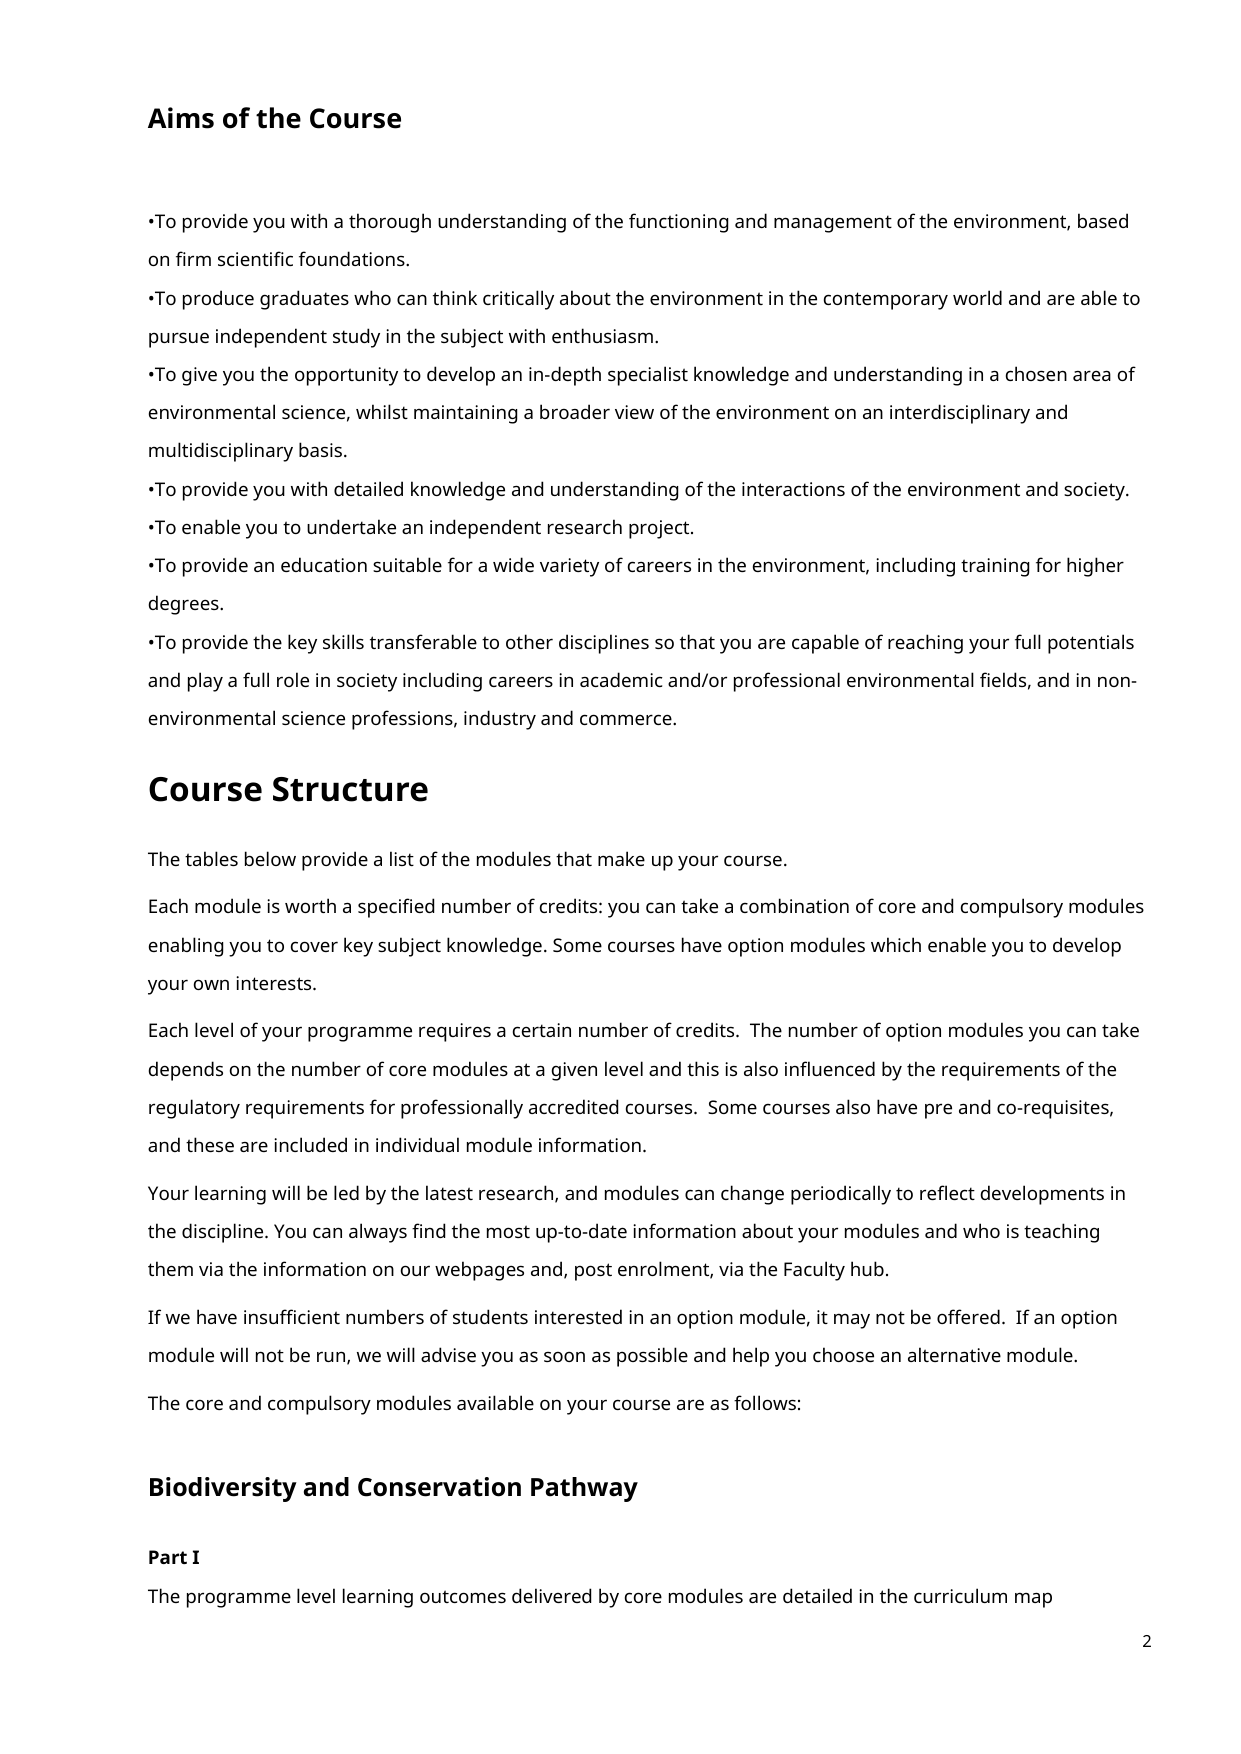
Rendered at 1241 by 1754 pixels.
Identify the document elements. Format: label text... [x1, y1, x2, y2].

text The tables below provide a list of the modules that make up your course. [148, 846, 1152, 872]
text Each level of your programme requires a certain number of credits. The number of option modules you can take depends on the number of core modules at a given level and this is also influenced by the requirements of the regulatory requirements for professionally accredited courses. Some courses also have pre and co-requisites, and these are included in individual module information. [148, 1018, 1152, 1158]
subtitle Aims of the Course [148, 99, 1152, 136]
subtitle Course Structure [148, 766, 1152, 811]
table_header Biodiversity and Conservation Pathway [136, 1438, 1152, 1506]
text Your learning will be led by the latest research, and modules can change periodically to reflect developments in the discipline. You can always find the most up-to-date information about your modules and who is teaching them via the information on our webpages and, post enrolment, via the Faculty hub. [148, 1180, 1152, 1282]
text The core and compulsory modules available on your course are as follows: [148, 1390, 1152, 1416]
text •To provide you with a thorough understanding of the functioning and management of the environment, based on firm scientific foundations. •To produce graduates who can think critically about the environment in the contemporary world and are able to pursue independent study in the subject with enthusiasm. •To give you the opportunity to develop an in-depth specialist knowledge and understanding in a chosen area of environmental science, whilst maintaining a broader view of the environment on an interdisciplinary and multidisciplinary basis. •To provide you with detailed knowledge and understanding of the interactions of the environment and society. •To enable you to undertake an independent research project. •To provide an education suitable for a wide variety of careers in the environment, including training for higher degrees. •To provide the key skills transferable to other disciplines so that you are capable of reaching your full potentials and play a full role in society including careers in academic and/or professional environmental fields, and in non-environmental science professions, industry and commerce. [148, 208, 1152, 731]
text If we have insufficient numbers of students interested in an option module, it may not be offered. If an option module will not be run, we will advise you as soon as possible and help you choose an alternative module. [148, 1304, 1152, 1368]
text Each module is worth a specified number of credits: you can take a combination of core and compulsory modules enabling you to cover key subject knowledge. Some courses have option modules which enable you to develop your own interests. [148, 894, 1152, 996]
table_cell Part I The programme level learning outcomes delivered by core modules are detailed in the curriculum map [136, 1506, 1152, 1608]
